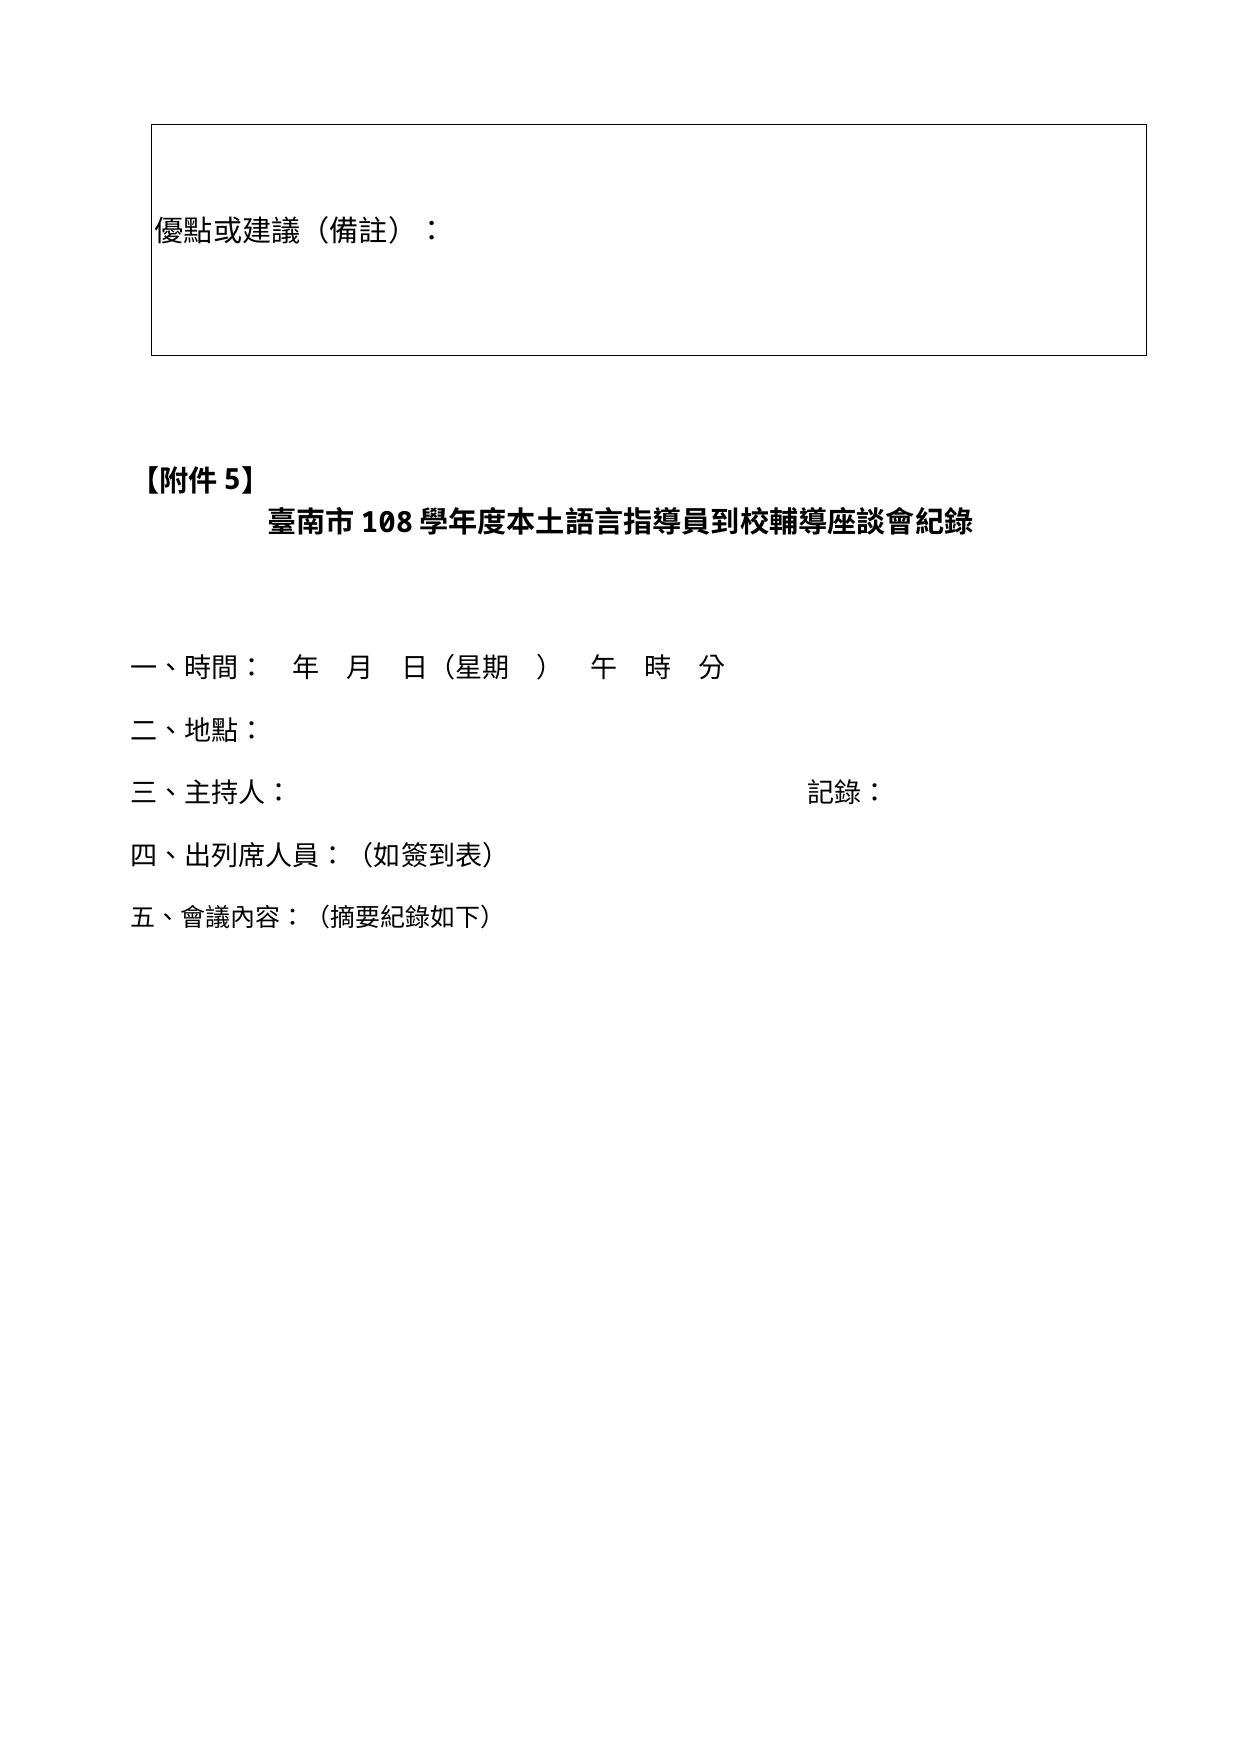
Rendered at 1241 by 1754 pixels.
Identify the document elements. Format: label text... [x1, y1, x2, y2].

text 四、出列席人員：（如簽到表） [130, 812, 1110, 874]
table_cell 優點或建議（備註）： [152, 125, 1146, 355]
text 三、主持人： 記錄： [130, 749, 1110, 812]
text 【附件5】 [130, 437, 1110, 499]
text 臺南市108學年度本土語言指導員到校輔導座談會紀錄 [130, 499, 1110, 541]
text 五、會議內容：（摘要紀錄如下） [130, 874, 1110, 937]
text 一、時間： 年 月 日（星期 ） 午 時 分 [130, 624, 1110, 687]
text 二、地點： [130, 687, 1110, 749]
